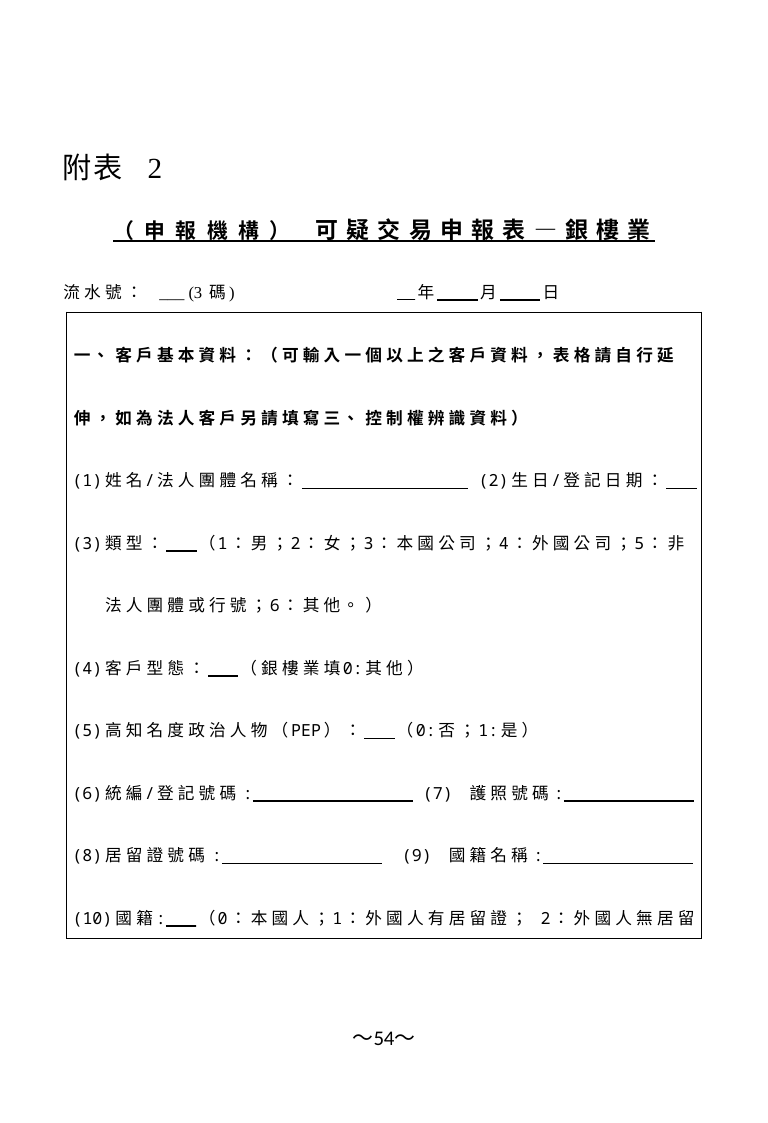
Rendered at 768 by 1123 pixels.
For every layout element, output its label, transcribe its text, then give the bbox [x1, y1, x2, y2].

subtitle （ 申 報 機 構 ） 可疑交易申報表—銀樓業 [61, 187, 707, 249]
table_header 一、客戶基本資料：（可輸入一個以上之客戶資料，表格請自行延伸，如為法人客戶另請填寫三、控制權辨識資料） (1)姓名/法人團體名稱： (2)生日/登記日期： (3)類型： （1：男；2：女；3：本國公司；4：外國公司；5：非法人團體或行號；6：其他。） (4)客戶型態： （銀樓業填0:其他） (5)高知名度政治人物（PEP）： （0:否；1:是） (6)統編/登記號碼: (7) 護照號碼: (8)居留證號碼: (9) 國籍名稱: (10)國籍: （0：本國人；1：外國人有居留證； 2：外國人無居留 [67, 313, 701, 938]
text 流水號： ___ (3碼) 年 月 日 [61, 249, 764, 312]
text 附表 2 [61, 124, 707, 187]
